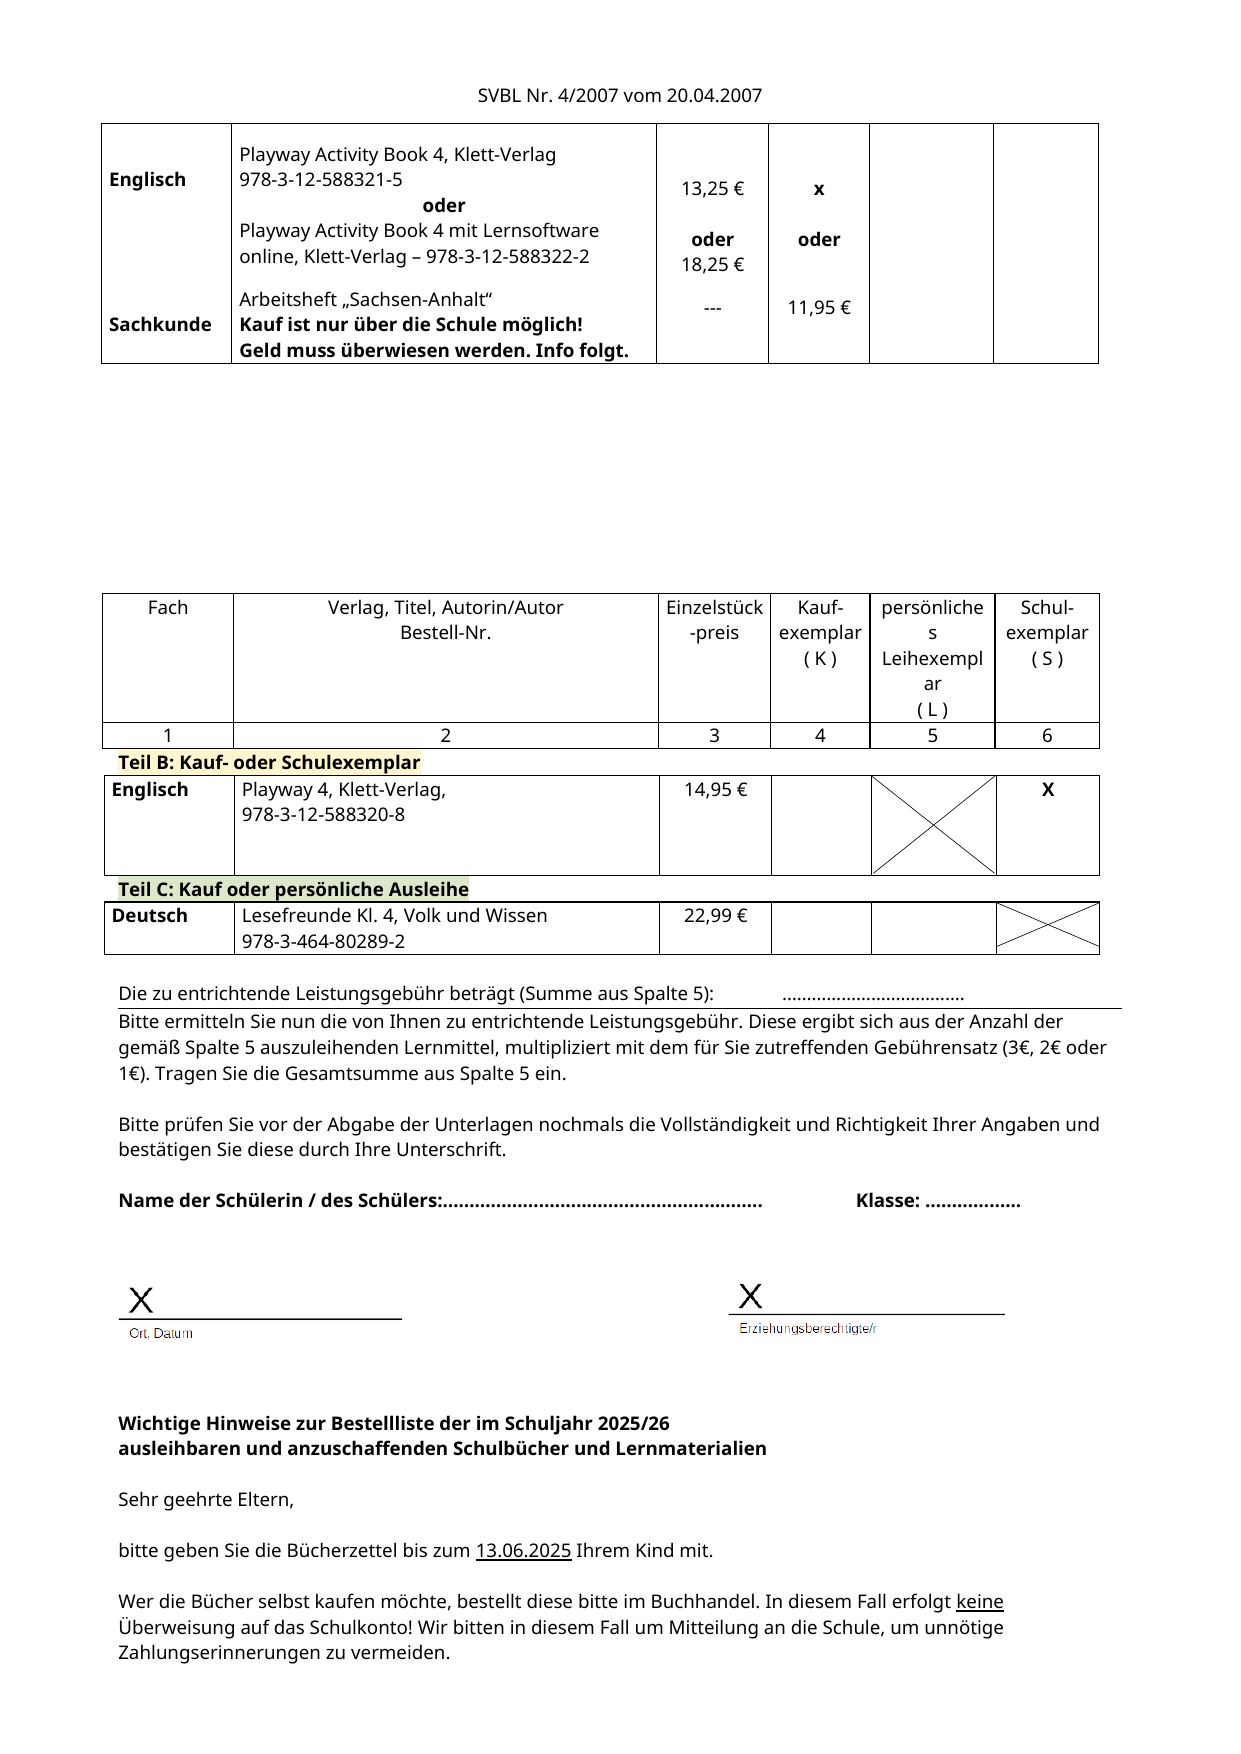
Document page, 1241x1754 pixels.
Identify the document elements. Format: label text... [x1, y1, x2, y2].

text Teil C: Kauf oder persönliche Ausleihe [118, 876, 1122, 901]
table_cell 3 [659, 723, 770, 748]
text bitte geben Sie die Bücherzettel bis zum 13.06.2025 Ihrem Kind mit. [118, 1537, 1122, 1563]
table_header Schul- exemplar ( S ) [996, 594, 1099, 722]
text Name der Schülerin / des Schülers:……………………………….………………….. Klasse: ……………... [118, 1187, 1122, 1213]
table_header X [997, 776, 1099, 875]
table_header Lesefreunde Kl. 4, Volk und Wissen 978-3-464-80289-2 [235, 903, 659, 953]
table_header [872, 903, 996, 953]
table_cell 1 [103, 723, 233, 748]
table_header Kauf- exemplar ( K ) [771, 594, 869, 722]
table_header [772, 776, 871, 875]
text Sehr geehrte Eltern, [118, 1486, 1122, 1512]
table_header [997, 926, 1099, 953]
table_cell 6 [996, 723, 1099, 748]
text Bitte ermitteln Sie nun die von Ihnen zu entrichtende Leistungsgebühr. Diese ergibt sich aus der Anzahl der gemäß Spalte 5 auszuleihenden Lernmittel, multipliziert mit dem für Sie zutreffenden Gebührensatz (3€, 2€ oder 1€). Tragen Sie die Gesamtsumme aus Spalte 5 ein. [118, 1009, 1122, 1085]
table_header 13,25 € oder 18,25 € --- [657, 124, 768, 362]
table_header 14,95 € [660, 776, 771, 875]
text Die zu entrichtende Leistungsgebühr beträgt (Summe aus Spalte 5): ………………………………. [118, 980, 1122, 1008]
table_header [1051, 904, 1099, 945]
table_header [870, 124, 993, 362]
table_header 22,99 € [660, 903, 771, 953]
table_header Englisch [105, 776, 234, 875]
table_header Deutsch [105, 903, 234, 953]
table_header [994, 124, 1098, 362]
picture [728, 1240, 1005, 1378]
table_header Einzelstück-preis [659, 594, 770, 722]
subtitle ausleihbaren und anzuschaffenden Schulbücher und Lernmaterialien [118, 1435, 1122, 1461]
table_header [997, 904, 1045, 945]
table_cell 5 [871, 723, 994, 748]
picture [118, 1243, 402, 1384]
table_cell 4 [771, 723, 869, 748]
table_header Playway 4, Klett-Verlag, 978-3-12-588320-8 [235, 776, 659, 875]
table_header [874, 776, 993, 824]
text Wer die Bücher selbst kaufen möchte, bestellt diese bitte im Buchhandel. In diesem Fall erfolgt keine Überweisung auf das Schulkonto! Wir bitten in diesem Fall um Mitteilung an die Schule, um unnötige Zahlungserinnerungen zu vermeiden. [118, 1588, 1122, 1665]
text Bitte prüfen Sie vor der Abgabe der Unterlagen nochmals die Vollständigkeit und Richtigkeit Ihrer Angaben und bestätigen Sie diese durch Ihre Unterschrift. [118, 1111, 1122, 1162]
table_header Verlag, Titel, Autorin/Autor Bestell-Nr. [234, 594, 658, 722]
table_header Playway Activity Book 4, Klett-Verlag 978-3-12-588321-5 oder Playway Activity Book 4 mit Lernsoftware online, Klett-Verlag – 978-3-12-588322-2 Arbeitsheft „Sachsen-Anhalt“ Kauf ist nur über die Schule möglich! Geld muss überwiesen werden. Info folgt. [232, 124, 656, 362]
table_header [872, 776, 996, 875]
table_cell 2 [234, 723, 658, 748]
table_header [1001, 903, 1095, 923]
text Teil B: Kauf- oder Schulexemplar [118, 749, 1122, 775]
table_header persönliches Leihexemplar ( L ) [871, 594, 994, 722]
table_header Fach [103, 594, 233, 722]
subtitle Wichtige Hinweise zur Bestellliste der im Schuljahr 2025/26 [118, 1410, 1122, 1435]
table_header x oder 11,95 € [769, 124, 869, 362]
table_header Englisch Sachkunde [102, 124, 231, 362]
table_header [772, 903, 871, 953]
